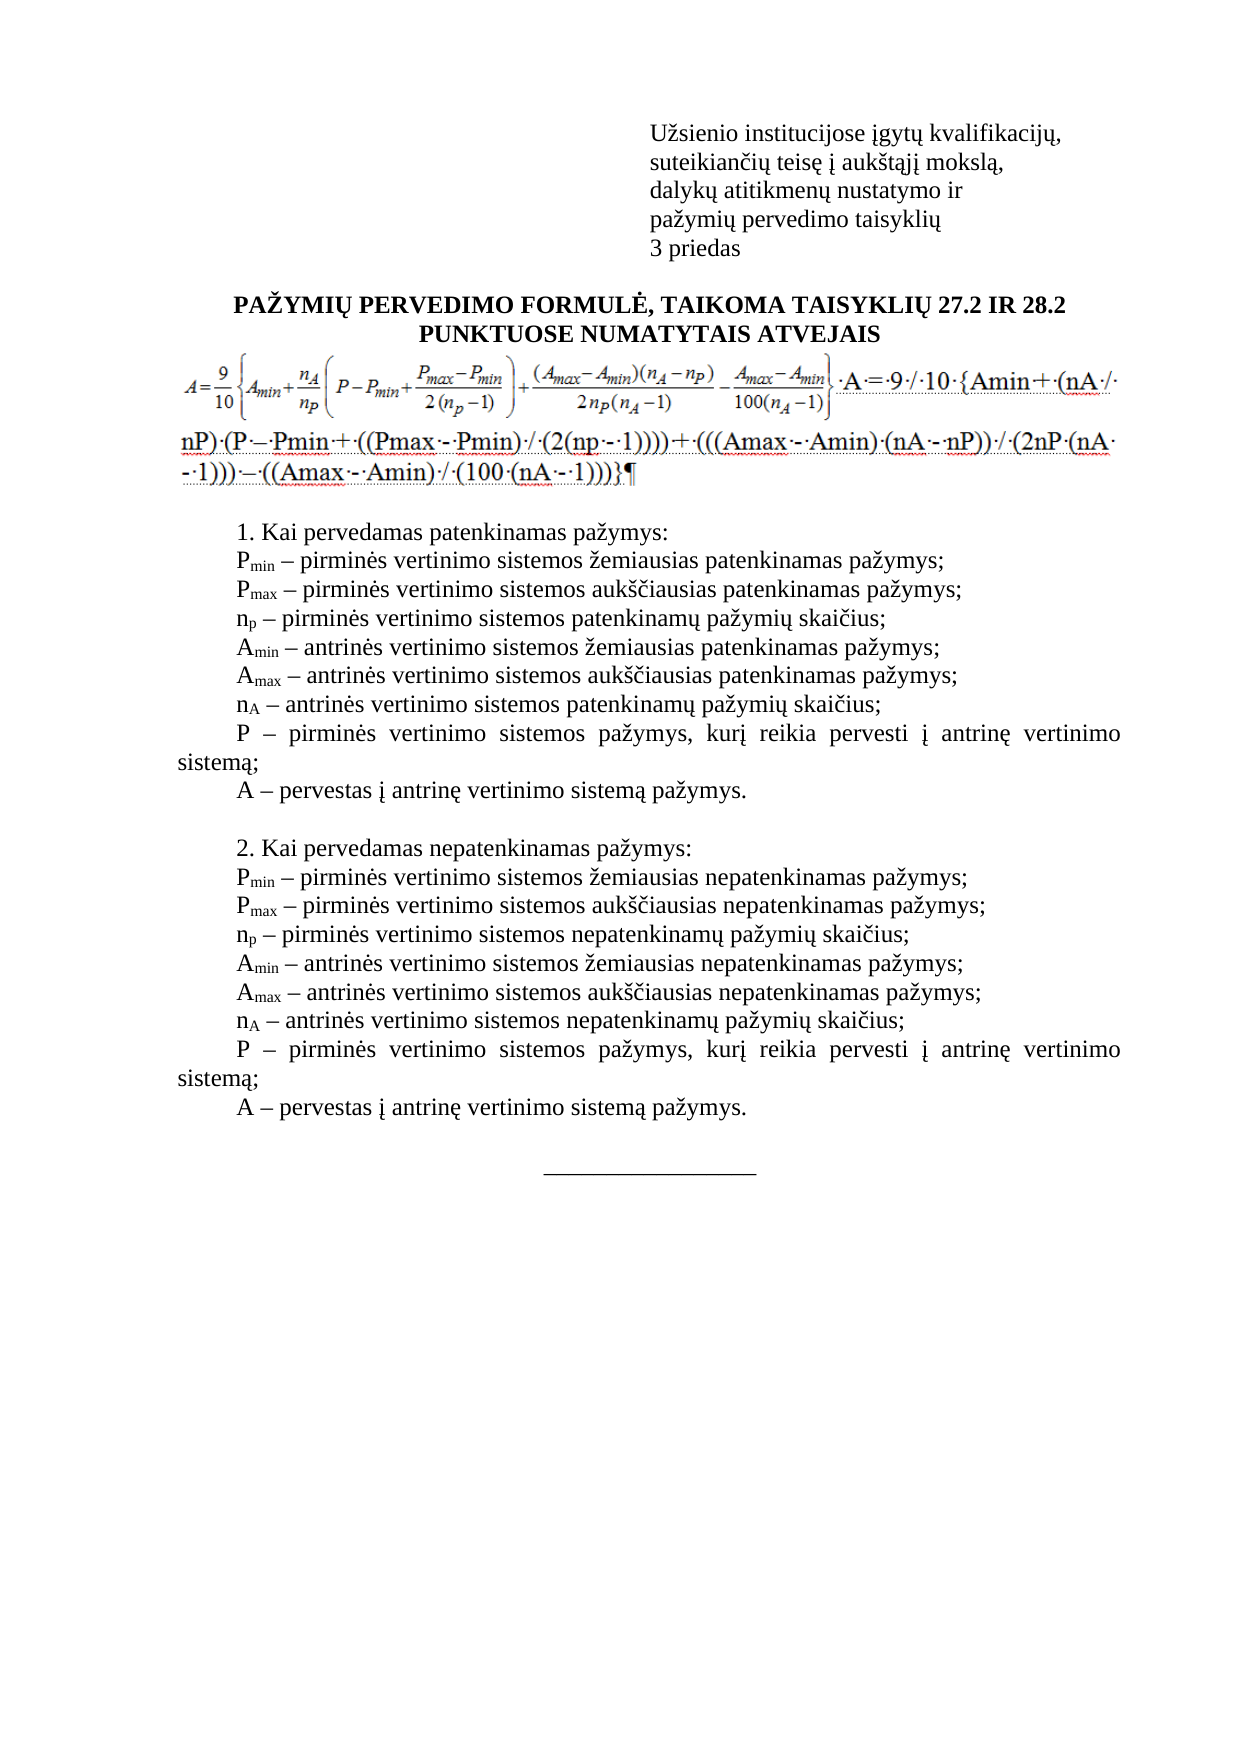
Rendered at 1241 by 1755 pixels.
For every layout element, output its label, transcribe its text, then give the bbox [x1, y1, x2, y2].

text nA – antrinės vertinimo sistemos nepatenkinamų pažymių skaičius; [177, 1006, 1122, 1034]
text Pmin – pirminės vertinimo sistemos žemiausias nepatenkinamas pažymys; [177, 862, 1122, 891]
text PAŽYMIŲ PERVEDIMO FORMULĖ, TAIKOMA TAISYKLIŲ 27.2 IR 28.2 PUNKTUOSE NUMATYTAIS ATVEJAIS [177, 291, 1122, 348]
text Užsienio institucijose įgytų kvalifikacijų, [649, 118, 1122, 147]
text suteikiančių teisę į aukštąjį mokslą, [649, 147, 1122, 176]
text 1. Kai pervedamas patenkinamas pažymys: [177, 517, 1122, 546]
text np – pirminės vertinimo sistemos patenkinamų pažymių skaičius; [177, 603, 1122, 632]
text nA – antrinės vertinimo sistemos patenkinamų pažymių skaičius; [177, 689, 1122, 718]
text 3 priedas [649, 233, 1122, 262]
text Amax – antrinės vertinimo sistemos aukščiausias nepatenkinamas pažymys; [177, 977, 1122, 1006]
text 2. Kai pervedamas nepatenkinamas pažymys: [177, 833, 1122, 862]
text np – pirminės vertinimo sistemos nepatenkinamų pažymių skaičius; [177, 919, 1122, 948]
text P – pirminės vertinimo sistemos pažymys, kurį reikia pervesti į antrinę vertinimo sistemą; [177, 718, 1122, 776]
text Pmax – pirminės vertinimo sistemos aukščiausias nepatenkinamas pažymys; [177, 891, 1122, 919]
text dalykų atitikmenų nustatymo ir [649, 176, 1122, 204]
text Pmax – pirminės vertinimo sistemos aukščiausias patenkinamas pažymys; [177, 574, 1122, 603]
text Pmin – pirminės vertinimo sistemos žemiausias patenkinamas pažymys; [177, 546, 1122, 574]
text A – pervestas į antrinę vertinimo sistemą pažymys. [177, 1092, 1122, 1121]
text Amax – antrinės vertinimo sistemos aukščiausias patenkinamas pažymys; [177, 661, 1122, 689]
text P – pirminės vertinimo sistemos pažymys, kurį reikia pervesti į antrinę vertinimo sistemą; [177, 1034, 1122, 1092]
text pažymių pervedimo taisyklių [649, 204, 1122, 233]
text Amin – antrinės vertinimo sistemos žemiausias nepatenkinamas pažymys; [177, 948, 1122, 977]
text Amin – antrinės vertinimo sistemos žemiausias patenkinamas pažymys; [177, 632, 1122, 661]
text _________________ [177, 1149, 1122, 1178]
text A – pervestas į antrinę vertinimo sistemą pažymys. [177, 776, 1122, 804]
